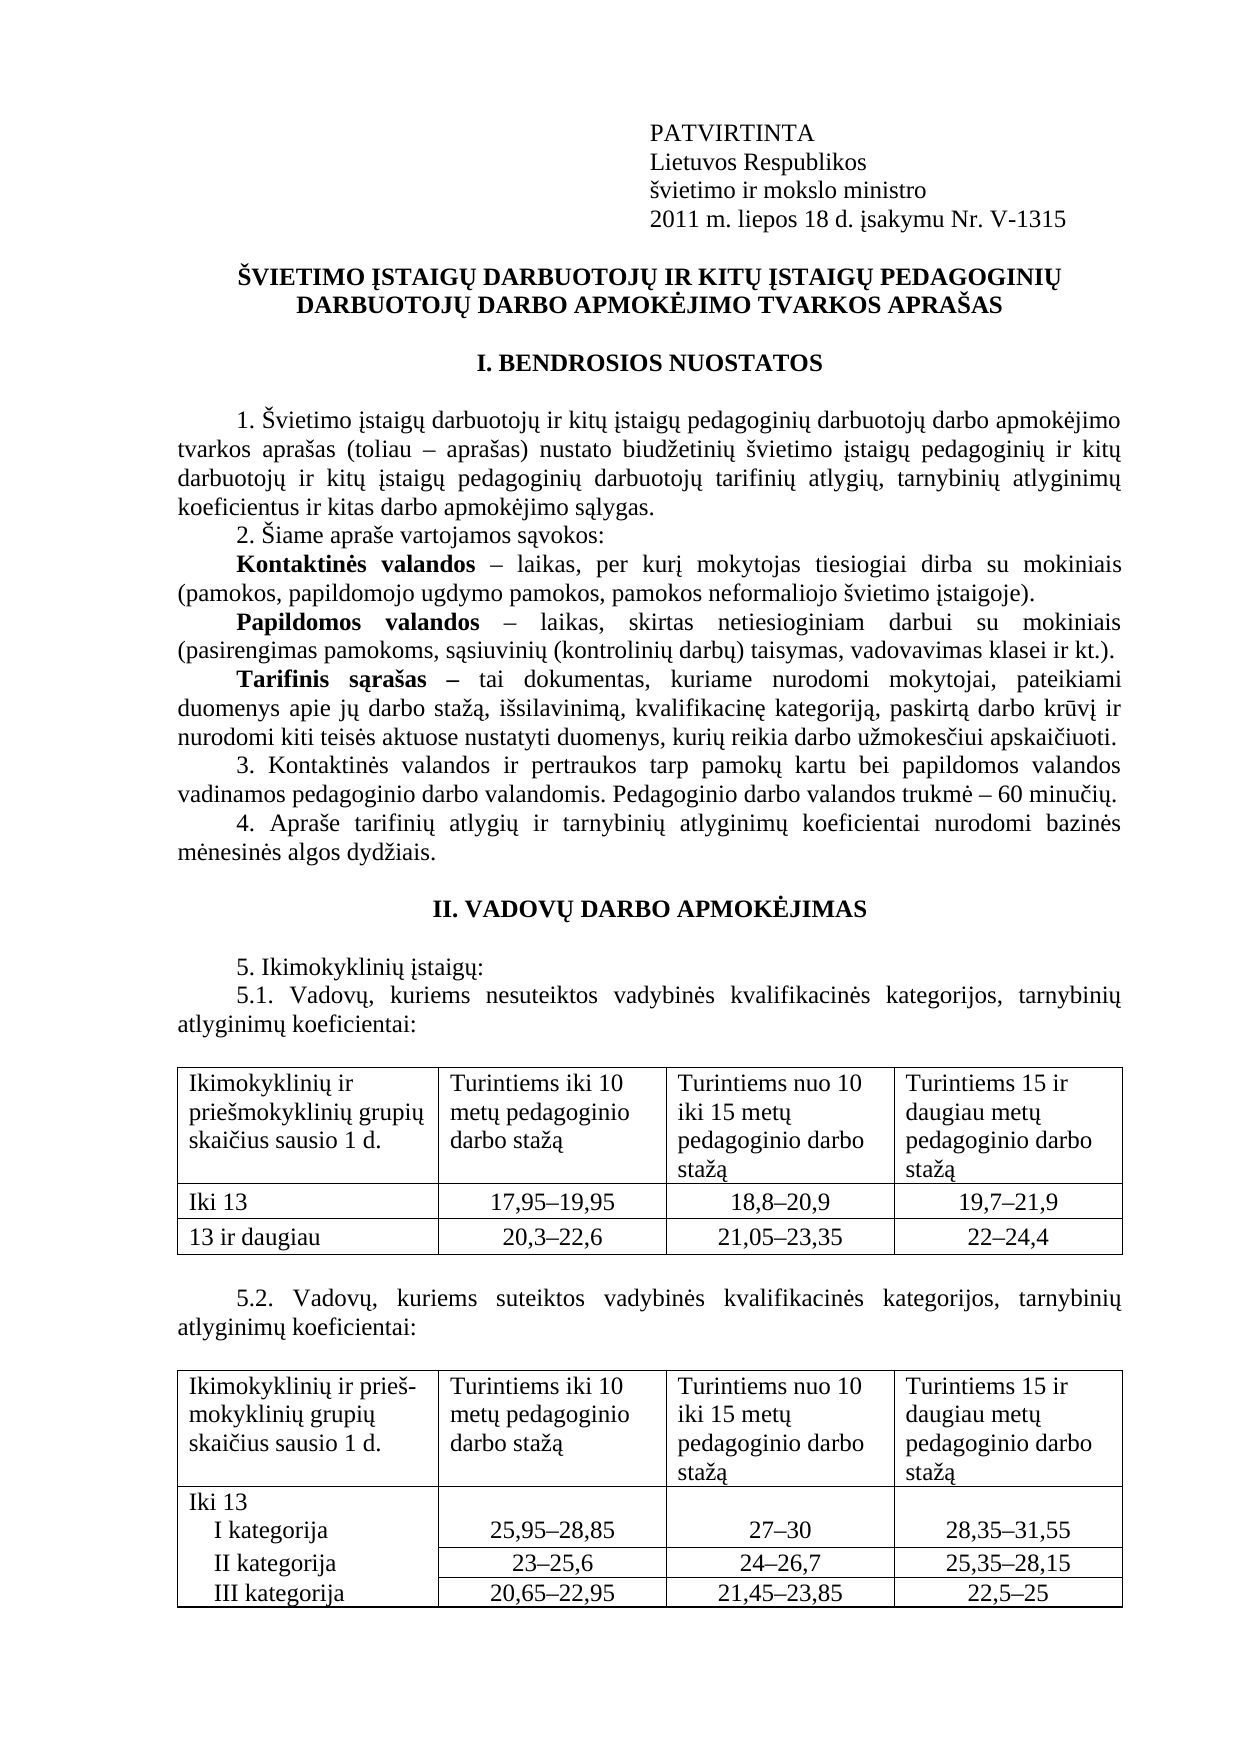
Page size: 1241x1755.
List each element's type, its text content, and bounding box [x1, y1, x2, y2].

table_header Ikimokyklinių ir priešmokyklinių grupių skaičius sausio 1 d. [178, 1068, 438, 1183]
table_cell 20,3–22,6 [439, 1219, 666, 1254]
table_cell I kategorija [178, 1516, 438, 1547]
text II. VADOVŲ DARBO APMOKĖJIMAS [177, 894, 1122, 923]
table_cell 21,05–23,35 [667, 1219, 894, 1254]
table_cell 27–30 [667, 1516, 894, 1547]
text 2011 m. liepos 18 d. įsakymu Nr. V-1315 [649, 204, 1122, 233]
table_cell [895, 1487, 1122, 1516]
table_header Ikimokyklinių ir prieš-mokyklinių grupių skaičius sausio 1 d. [178, 1371, 438, 1486]
table_cell 17,95–19,95 [439, 1184, 666, 1218]
table_cell 18,8–20,9 [667, 1184, 894, 1218]
text Papildomos valandos – laikas, skirtas netiesioginiam darbui su mokiniais (pasirengimas pamokoms, sąsiuvinių (kontrolinių darbų) taisymas, vadovavimas klasei ir kt.). [177, 607, 1122, 664]
table_header Turintiems iki 10 metų pedagoginio darbo stažą [439, 1068, 666, 1183]
text Tarifinis sąrašas – tai dokumentas, kuriame nurodomi mokytojai, pateikiami duomenys apie jų darbo stažą, išsilavinimą, kvalifikacinę kategoriją, paskirtą darbo krūvį ir nurodomi kiti teisės aktuose nustatyti duomenys, kurių reikia darbo užmokesčiui apskaičiuoti. [177, 664, 1122, 751]
table_cell 24–26,7 [667, 1548, 894, 1577]
text 4. Apraše tarifinių atlygių ir tarnybinių atlyginimų koeficientai nurodomi bazinės mėnesinės algos dydžiais. [177, 808, 1122, 866]
table_cell 23–25,6 [439, 1548, 666, 1577]
table_cell 13 ir daugiau [178, 1219, 438, 1254]
table_header Turintiems nuo 10 iki 15 metų pedagoginio darbo stažą [667, 1371, 894, 1486]
text 2. Šiame apraše vartojamos sąvokos: [177, 521, 1122, 549]
table_cell 22,5–25 [895, 1578, 1122, 1606]
text 3. Kontaktinės valandos ir pertraukos tarp pamokų kartu bei papildomos valandos vadinamos pedagoginio darbo valandomis. Pedagoginio darbo valandos trukmė – 60 minučių. [177, 751, 1122, 808]
text Kontaktinės valandos – laikas, per kurį mokytojas tiesiogiai dirba su mokiniais (pamokos, papildomojo ugdymo pamokos, pamokos neformaliojo švietimo įstaigoje). [177, 549, 1122, 607]
table_cell 20,65–22,95 [439, 1578, 666, 1606]
table_cell II kategorija [178, 1547, 438, 1577]
text 5.1. Vadovų, kuriems nesuteiktos vadybinės kvalifikacinės kategorijos, tarnybinių atlyginimų koeficientai: [177, 981, 1122, 1038]
table_cell Iki 13 [178, 1487, 438, 1516]
table_cell 21,45–23,85 [667, 1578, 894, 1606]
text 5.2. Vadovų, kuriems suteiktos vadybinės kvalifikacinės kategorijos, tarnybinių atlyginimų koeficientai: [177, 1283, 1122, 1341]
text 1. Švietimo įstaigų darbuotojų ir kitų įstaigų pedagoginių darbuotojų darbo apmokėjimo tvarkos aprašas (toliau – aprašas) nustato biudžetinių švietimo įstaigų pedagoginių ir kitų darbuotojų ir kitų įstaigų pedagoginių darbuotojų tarifinių atlygių, tarnybinių atlyginimų koeficientus ir kitas darbo apmokėjimo sąlygas. [177, 406, 1122, 521]
table_header Turintiems 15 ir daugiau metų pedagoginio darbo stažą [895, 1371, 1122, 1486]
table_cell 22–24,4 [895, 1219, 1122, 1254]
text PATVIRTINTA [649, 118, 1122, 147]
table_cell 25,95–28,85 [439, 1516, 666, 1547]
table_cell 25,35–28,15 [895, 1548, 1122, 1577]
table_cell 28,35–31,55 [895, 1516, 1122, 1547]
table_header Turintiems iki 10 metų pedagoginio darbo stažą [439, 1371, 666, 1486]
text ŠVIETIMO ĮSTAIGŲ DARBUOTOJŲ IR KITŲ ĮSTAIGŲ PEDAGOGINIŲ DARBUOTOJŲ DARBO APMOKĖJIMO TVARKOS APRAŠAS [177, 262, 1122, 319]
table_header Turintiems 15 ir daugiau metų pedagoginio darbo stažą [895, 1068, 1122, 1183]
text I. BENDROSIOS NUOSTATOS [177, 348, 1122, 377]
table_cell [439, 1487, 666, 1516]
table_cell [667, 1487, 894, 1516]
table_header Turintiems nuo 10 iki 15 metų pedagoginio darbo stažą [667, 1068, 894, 1183]
table_cell III kategorija [178, 1577, 438, 1606]
table_cell 19,7–21,9 [895, 1184, 1122, 1218]
table_cell Iki 13 [178, 1184, 438, 1218]
text 5. Ikimokyklinių įstaigų: [177, 952, 1122, 981]
text Lietuvos Respublikos [649, 147, 1122, 176]
text švietimo ir mokslo ministro [649, 176, 1122, 204]
